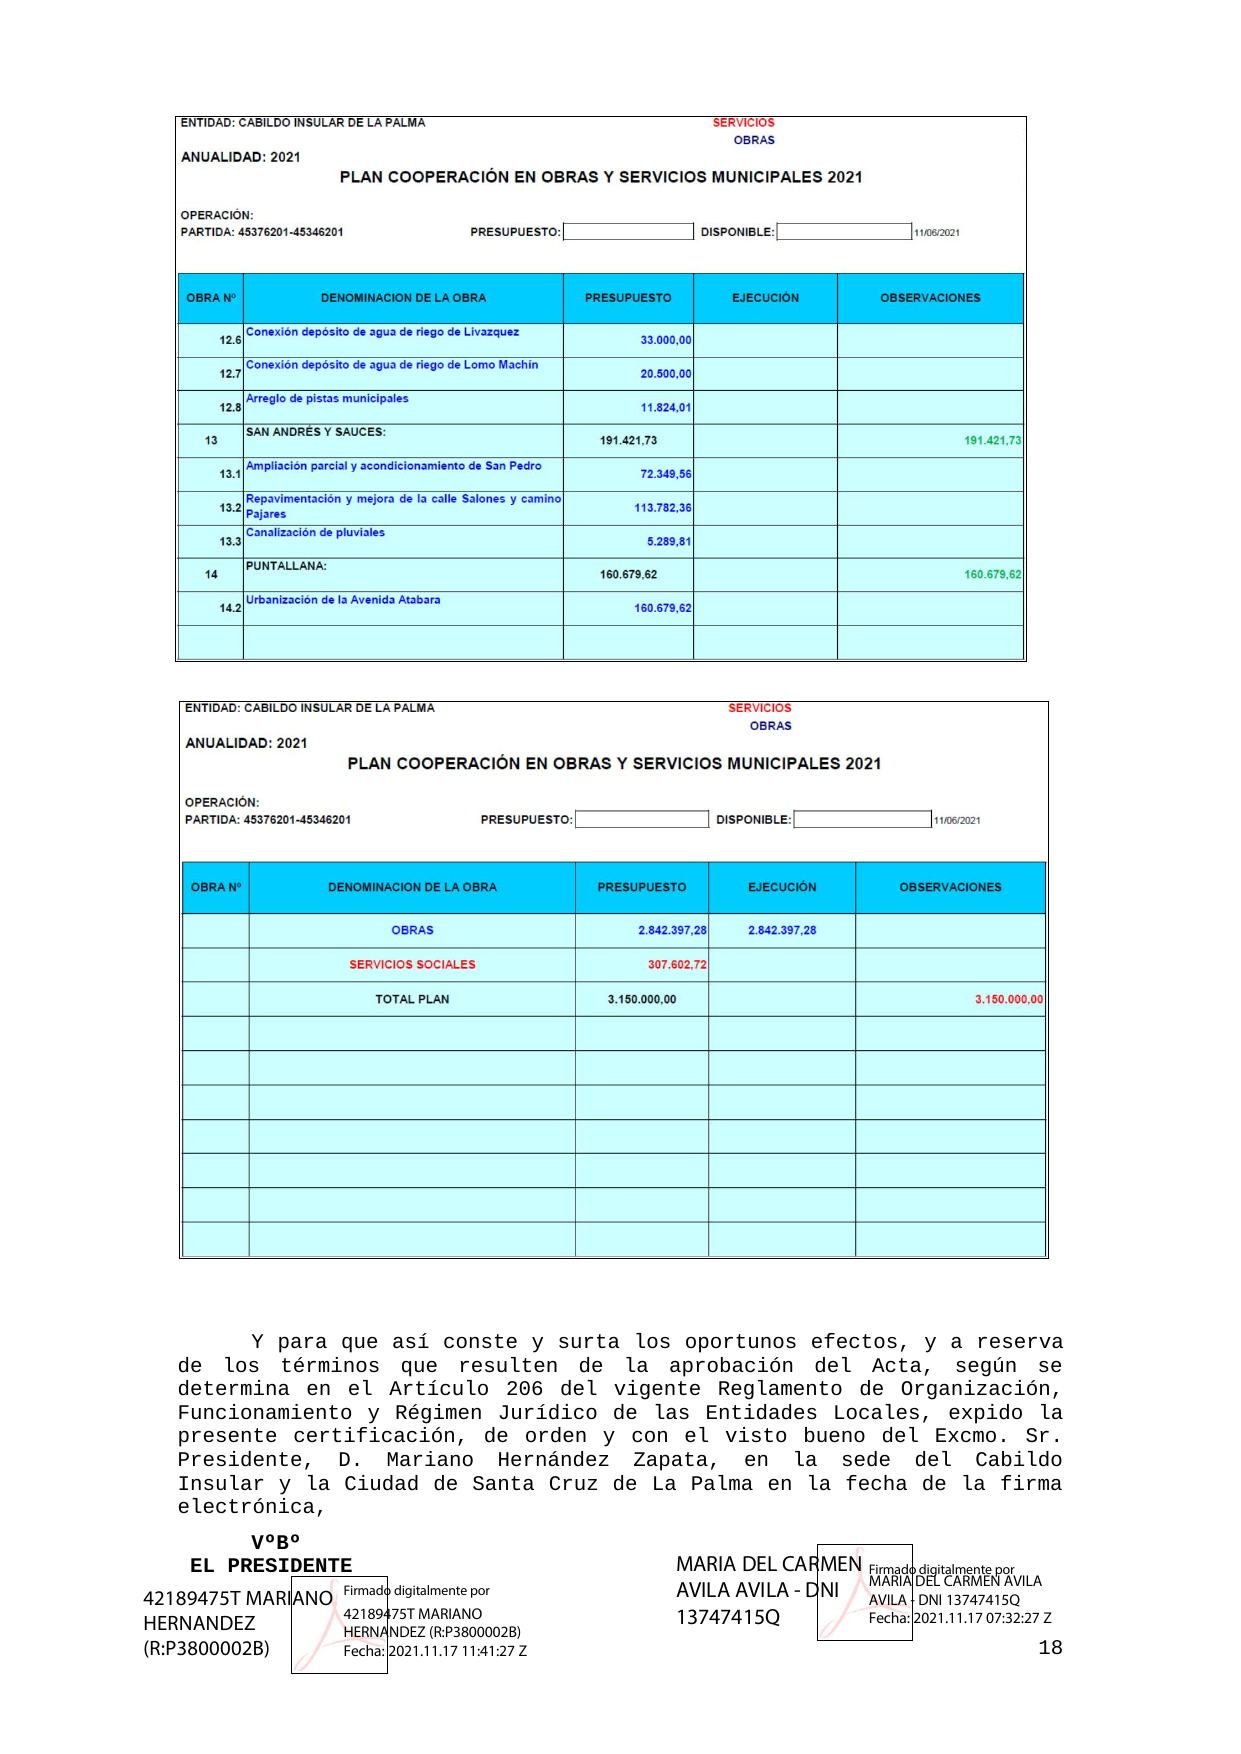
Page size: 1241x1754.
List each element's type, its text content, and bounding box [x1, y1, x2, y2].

text 2189475T MARIANO [351, 1604, 506, 1623]
picture [818, 1577, 912, 1640]
text VºBº [251, 1530, 377, 1554]
text electrónica, [177, 1495, 1088, 1518]
text 2189475T MARIANO Firmado digitalmente por [154, 1584, 534, 1610]
text 4 [143, 1584, 154, 1610]
picture [292, 1577, 387, 1584]
text presente certificación, de orden y con el visto bueno del Excmo. Sr. [177, 1424, 1088, 1448]
picture [292, 1661, 387, 1673]
text [506, 1610, 534, 1623]
text (R:P3800002B) [143, 1635, 534, 1661]
text de los términos que resulten de la aprobación del Acta, según se [177, 1353, 1088, 1377]
text Funcionamiento y Régimen Jurídico de las Entidades Locales, expido la [177, 1400, 1088, 1424]
text AVILA AVILA - DNI [676, 1577, 864, 1603]
text determina en el Artículo 206 del vigente Reglamento de Organización, [177, 1377, 1088, 1400]
picture [180, 702, 1048, 1258]
text AVILA - DNI 13747415Q [868, 1590, 1077, 1609]
text Insular y la Ciudad de Santa Cruz de La Palma en la fecha de la firma [177, 1471, 1088, 1495]
picture [818, 1545, 912, 1551]
text HERNANDEZ (R:P3800002B) [343, 1623, 552, 1642]
text MARIA DEL CARMEN Firmado digitalmente por [676, 1551, 1058, 1577]
text Fecha: 2021.11.17 07:32:27 Z [868, 1609, 1077, 1627]
picture [176, 117, 1026, 661]
text Y para que así conste y surta los oportunos efectos, y a reserva [251, 1329, 1088, 1353]
text MARIA DEL CARMEN AVILA [868, 1572, 1067, 1590]
text 18 [1038, 1636, 1088, 1659]
text HERNANDEZ [143, 1610, 343, 1635]
text 4 [343, 1604, 351, 1615]
text EL PRESIDENTE [190, 1554, 377, 1577]
text Presidente, D. Mariano Hernández Zapata, en la sede del Cabildo [177, 1448, 1088, 1471]
text 4 [343, 1616, 351, 1623]
text 13747415Q [676, 1603, 864, 1629]
text Fecha: 2021.11.17 11:41:27 Z [343, 1642, 552, 1660]
